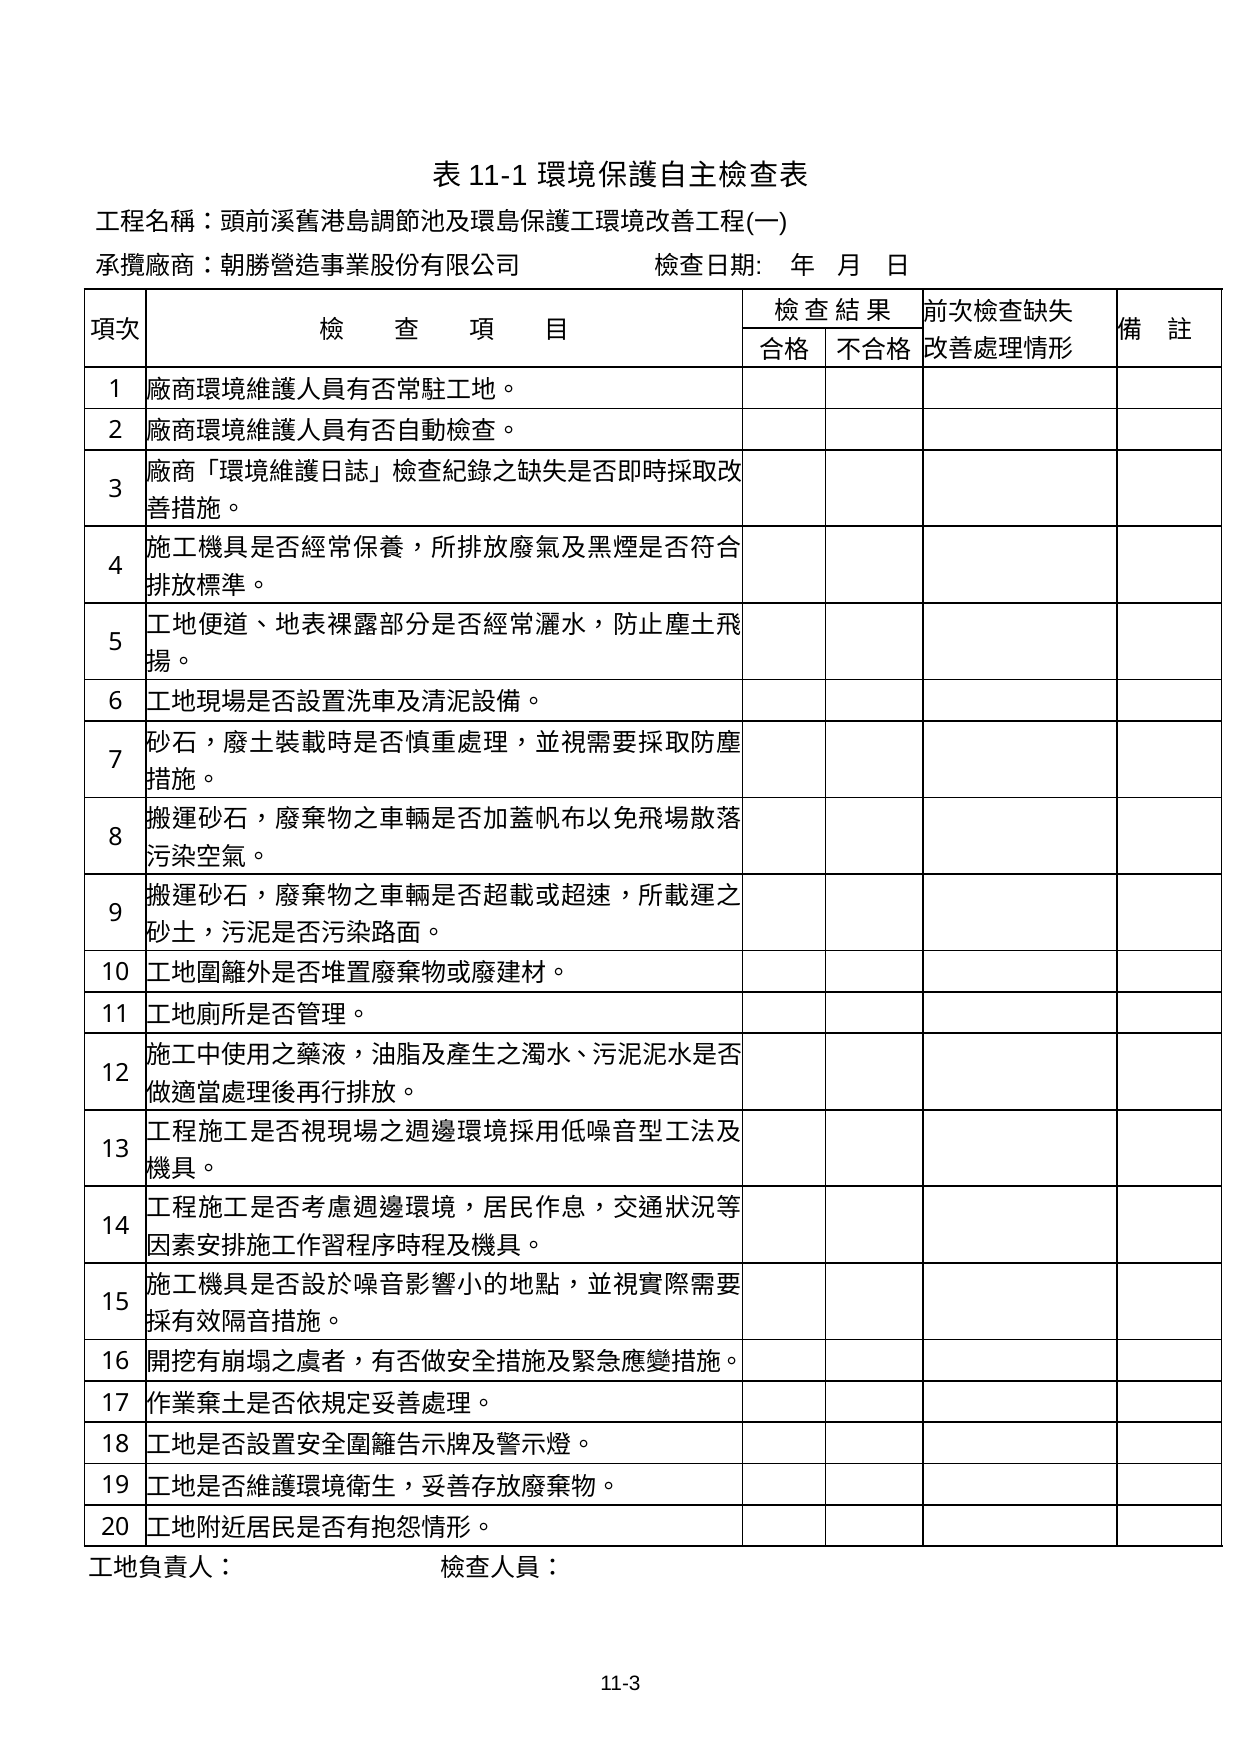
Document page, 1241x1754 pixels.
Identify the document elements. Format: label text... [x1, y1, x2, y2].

table_cell [924, 1111, 1116, 1185]
table_cell 5 [85, 604, 145, 678]
table_cell [826, 951, 922, 991]
table_cell [826, 680, 922, 720]
table_cell [924, 1264, 1116, 1338]
table_cell [743, 951, 825, 991]
table_cell 13 [85, 1111, 145, 1185]
table_cell 20 [85, 1506, 145, 1545]
table_cell [826, 604, 922, 678]
table_cell [924, 368, 1116, 407]
table_cell [826, 368, 922, 407]
table_cell [743, 875, 825, 949]
table_cell 工地是否維護環境衛生，妥善存放廢棄物。 [147, 1464, 742, 1504]
table_cell [743, 722, 825, 796]
table_cell 2 [85, 409, 145, 449]
table_cell [924, 1423, 1116, 1463]
table_header 備 註 [1118, 290, 1221, 366]
table_cell 施工機具是否經常保養，所排放廢氣及黑煙是否符合排放標準。 [147, 527, 742, 602]
table_cell 作業棄土是否依規定妥善處理。 [147, 1382, 742, 1421]
table_cell 合格 [743, 329, 825, 366]
table_cell [743, 993, 825, 1032]
table_cell [743, 1340, 825, 1380]
table_cell [826, 409, 922, 449]
table_cell 14 [85, 1187, 145, 1262]
table_cell [826, 1382, 922, 1421]
table_cell [924, 1034, 1116, 1109]
table_cell 6 [85, 680, 145, 720]
text 表11-1 環境保護自主檢查表 [89, 152, 1152, 194]
table_cell 工地附近居民是否有抱怨情形。 [147, 1506, 742, 1545]
table_cell [924, 1506, 1116, 1545]
table_cell [924, 993, 1116, 1032]
table_cell [743, 1423, 825, 1463]
table_cell 11 [85, 993, 145, 1032]
table_cell 9 [85, 875, 145, 949]
table_cell 工地廁所是否管理。 [147, 993, 742, 1032]
table_cell 工程施工是否視現場之週邊環境採用低噪音型工法及機具。 [147, 1111, 742, 1185]
text 工程名稱：頭前溪舊港島調節池及環島保護工環境改善工程(一) [89, 201, 1170, 238]
table_cell 17 [85, 1382, 145, 1421]
table_cell 12 [85, 1034, 145, 1109]
table_cell [826, 722, 922, 796]
table_cell [743, 604, 825, 678]
table_cell [924, 604, 1116, 678]
table_cell [1118, 993, 1221, 1032]
table_cell [924, 680, 1116, 720]
table_cell [826, 1187, 922, 1262]
table_cell [1118, 604, 1221, 678]
table_header 檢 查 項 目 [147, 290, 742, 366]
table_cell 砂石，廢土裝載時是否慎重處理，並視需要採取防塵措施。 [147, 722, 742, 796]
table_cell 搬運砂石，廢棄物之車輛是否超載或超速，所載運之砂土，污泥是否污染路面。 [147, 875, 742, 949]
table_cell [743, 1187, 825, 1262]
table_cell 16 [85, 1340, 145, 1380]
table_cell [1118, 1506, 1221, 1545]
table_cell [1118, 1464, 1221, 1504]
table_cell 7 [85, 722, 145, 796]
table_header 檢 查 結 果 [743, 290, 922, 327]
table_cell [1118, 680, 1221, 720]
table_cell [924, 798, 1116, 873]
table_cell [826, 875, 922, 949]
table_cell [924, 951, 1116, 991]
table_cell 10 [85, 951, 145, 991]
table_cell [743, 1464, 825, 1504]
table_cell 廠商「環境維護日誌」檢查紀錄之缺失是否即時採取改善措施。 [147, 451, 742, 525]
table_cell [743, 798, 825, 873]
table_cell [826, 451, 922, 525]
table_cell [826, 1464, 922, 1504]
table_cell [826, 1264, 922, 1338]
table_cell [743, 1034, 825, 1109]
table_cell [1118, 722, 1221, 796]
table_cell [1118, 1034, 1221, 1109]
table_cell [826, 798, 922, 873]
table_cell [743, 680, 825, 720]
table_cell 施工機具是否設於噪音影響小的地點，並視實際需要採有效隔音措施。 [147, 1264, 742, 1338]
table_cell [1118, 1264, 1221, 1338]
table_cell 18 [85, 1423, 145, 1463]
table_cell 4 [85, 527, 145, 602]
table_cell [924, 1340, 1116, 1380]
table_cell 工地便道、地表裸露部分是否經常灑水，防止塵土飛揚。 [147, 604, 742, 678]
table_cell [743, 451, 825, 525]
table_cell [1118, 875, 1221, 949]
table_cell 施工中使用之藥液，油脂及產生之濁水、污泥泥水是否做適當處理後再行排放。 [147, 1034, 742, 1109]
table_cell 廠商環境維護人員有否常駐工地。 [147, 368, 742, 407]
table_cell [826, 993, 922, 1032]
table_cell [1118, 409, 1221, 449]
table_cell [1118, 1187, 1221, 1262]
table_cell [924, 1382, 1116, 1421]
table_cell [826, 1034, 922, 1109]
table_cell 工地是否設置安全圍籬告示牌及警示燈。 [147, 1423, 742, 1463]
table_header 項次 [85, 290, 145, 366]
table_cell 工地圍籬外是否堆置廢棄物或廢建材。 [147, 951, 742, 991]
table_cell [826, 1506, 922, 1545]
table_cell 19 [85, 1464, 145, 1504]
table_cell [924, 1187, 1116, 1262]
table_cell [743, 1382, 825, 1421]
table_cell [1118, 1382, 1221, 1421]
table_cell [924, 1464, 1116, 1504]
table_header 前次檢查缺失 改善處理情形 [924, 290, 1116, 366]
table_cell [1118, 527, 1221, 602]
table_cell [826, 1340, 922, 1380]
table_cell [1118, 1423, 1221, 1463]
table_cell 15 [85, 1264, 145, 1338]
table_cell 不合格 [826, 329, 922, 366]
table_cell [743, 527, 825, 602]
table_cell [924, 722, 1116, 796]
table_cell [1118, 951, 1221, 991]
table_cell [743, 368, 825, 407]
table_cell [1118, 368, 1221, 407]
table_cell [743, 1506, 825, 1545]
table_cell [826, 527, 922, 602]
text 工地負責人： 檢查人員： [89, 1547, 1152, 1584]
text 承攬廠商：朝勝營造事業股份有限公司 檢查日期: 年 月 日 [89, 244, 1152, 282]
table_cell [924, 409, 1116, 449]
table_cell [1118, 1111, 1221, 1185]
table_cell [1118, 451, 1221, 525]
table_cell [1118, 798, 1221, 873]
table_cell [743, 409, 825, 449]
table_cell [743, 1111, 825, 1185]
table_cell 廠商環境維護人員有否自動檢查。 [147, 409, 742, 449]
table_cell 3 [85, 451, 145, 525]
table_cell [924, 875, 1116, 949]
table_cell [924, 527, 1116, 602]
table_cell 搬運砂石，廢棄物之車輛是否加蓋帆布以免飛場散落污染空氣。 [147, 798, 742, 873]
table_cell [924, 451, 1116, 525]
table_cell [1118, 1340, 1221, 1380]
table_cell 開挖有崩塌之虞者，有否做安全措施及緊急應變措施。 [147, 1340, 742, 1380]
table_cell 工程施工是否考慮週邊環境，居民作息，交通狀況等因素安排施工作習程序時程及機具。 [147, 1187, 742, 1262]
table_cell [826, 1111, 922, 1185]
table_cell [743, 1264, 825, 1338]
table_cell 工地現場是否設置洗車及清泥設備。 [147, 680, 742, 720]
table_cell 1 [85, 368, 145, 407]
table_cell [826, 1423, 922, 1463]
table_cell 8 [85, 798, 145, 873]
